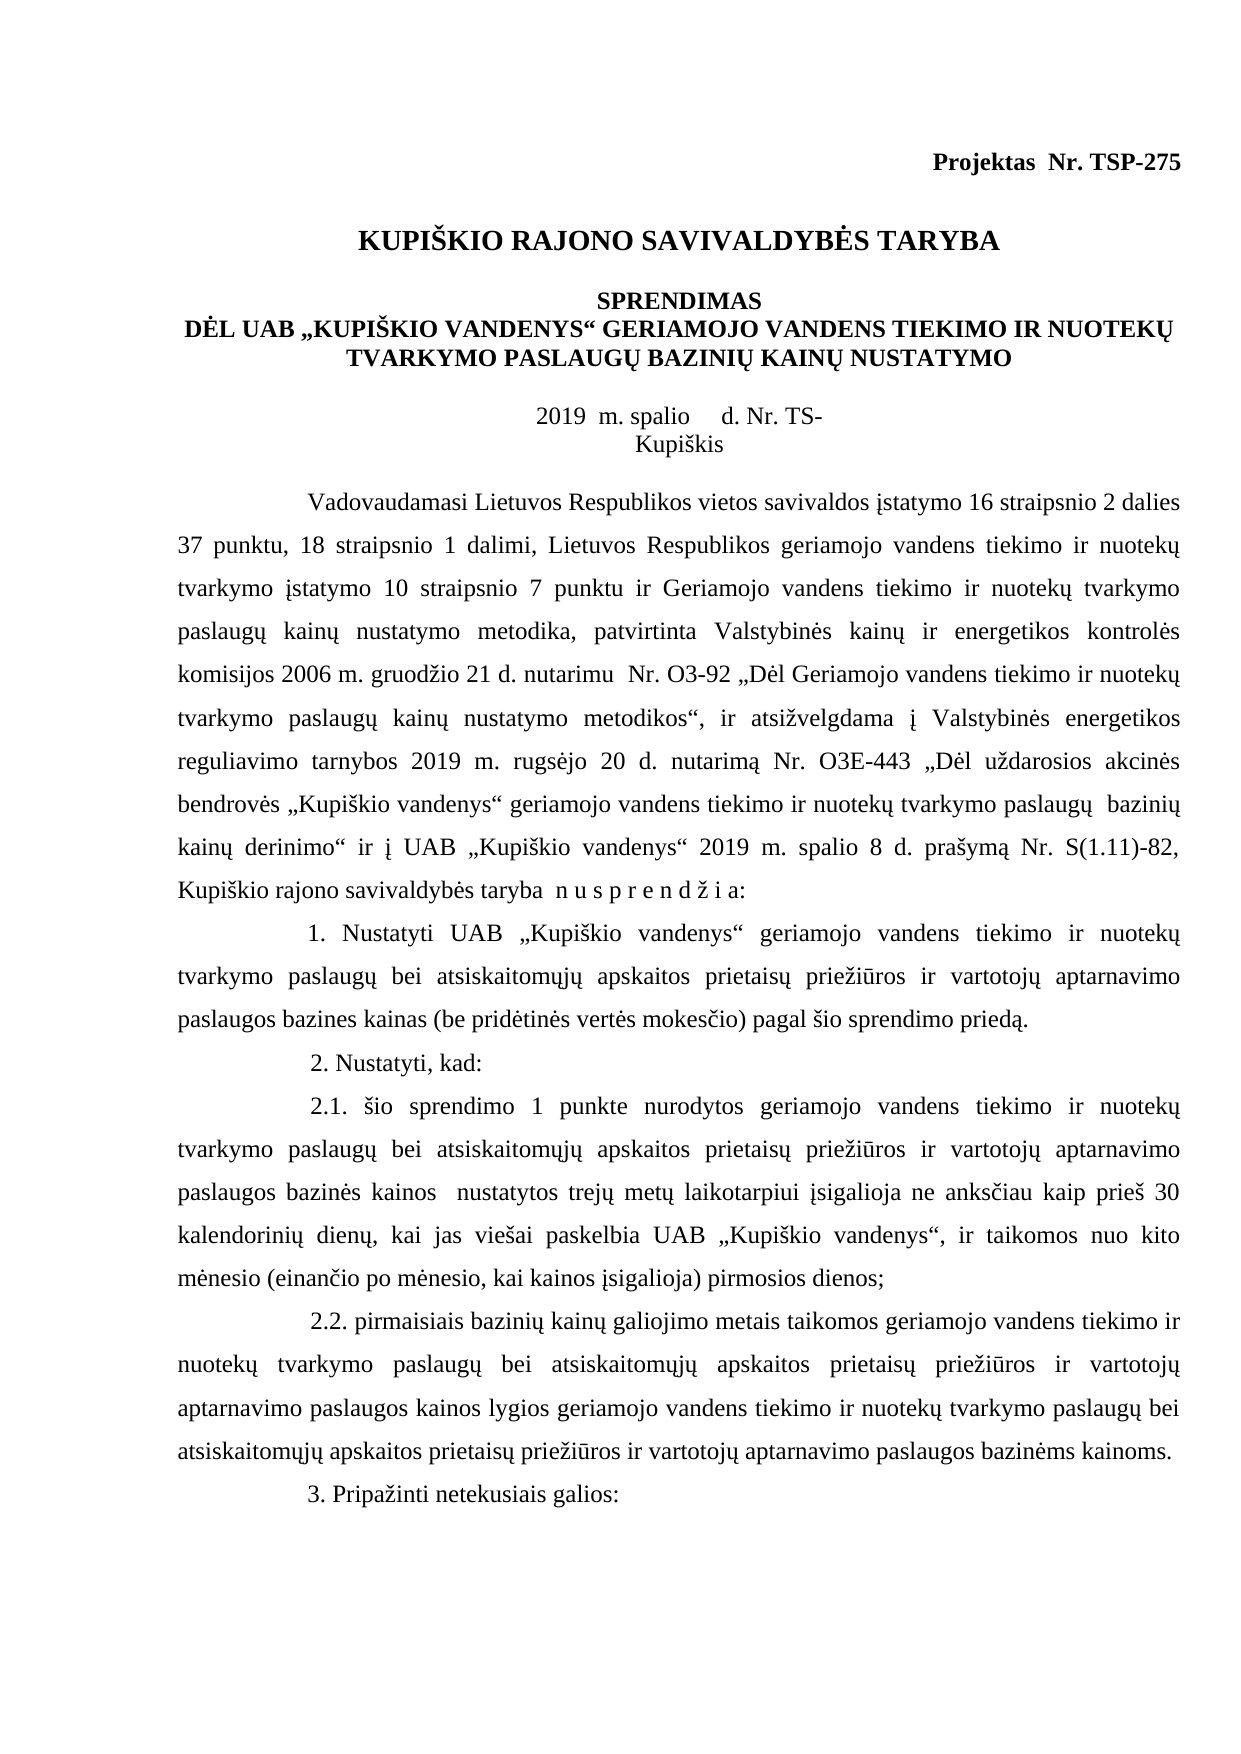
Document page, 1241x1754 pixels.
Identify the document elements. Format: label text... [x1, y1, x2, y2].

text KUPIŠKIO RAJONO SAVIVALDYBĖS TARYBA [177, 223, 1181, 257]
text 2019 m. spalio d. Nr. TS- [177, 401, 1181, 429]
text DĖL UAB „KUPIŠKIO VANDENYS“ GERIAMOJO VANDENS TIEKIMO IR NUOTEKŲ TVARKYMO PASLAUGŲ BAZINIŲ KAINŲ NUSTATYMO [177, 314, 1181, 372]
text 2.2. pirmaisiais bazinių kainų galiojimo metais taikomos geriamojo vandens tiekimo ir nuotekų tvarkymo paslaugų bei atsiskaitomųjų apskaitos prietaisų priežiūros ir vartotojų aptarnavimo paslaugos kainos lygios geriamojo vandens tiekimo ir nuotekų tvarkymo paslaugų bei atsiskaitomųjų apskaitos prietaisų priežiūros ir vartotojų aptarnavimo paslaugos bazinėms kainoms. [177, 1306, 1181, 1464]
text SPRENDIMAS [177, 286, 1181, 314]
text 1. Nustatyti UAB „Kupiškio vandenys“ geriamojo vandens tiekimo ir nuotekų tvarkymo paslaugų bei atsiskaitomųjų apskaitos prietaisų priežiūros ir vartotojų aptarnavimo paslaugos bazines kainas (be pridėtinės vertės mokesčio) pagal šio sprendimo priedą. [177, 918, 1181, 1033]
text 2.1. šio sprendimo 1 punkte nurodytos geriamojo vandens tiekimo ir nuotekų tvarkymo paslaugų bei atsiskaitomųjų apskaitos prietaisų priežiūros ir vartotojų aptarnavimo paslaugos bazinės kainos nustatytos trejų metų laikotarpiui įsigalioja ne anksčiau kaip prieš 30 kalendorinių dienų, kai jas viešai paskelbia UAB „Kupiškio vandenys“, ir taikomos nuo kito mėnesio (einančio po mėnesio, kai kainos įsigalioja) pirmosios dienos; [177, 1091, 1181, 1292]
text Vadovaudamasi Lietuvos Respublikos vietos savivaldos įstatymo 16 straipsnio 2 dalies 37 punktu, 18 straipsnio 1 dalimi, Lietuvos Respublikos geriamojo vandens tiekimo ir nuotekų tvarkymo įstatymo 10 straipsnio 7 punktu ir Geriamojo vandens tiekimo ir nuotekų tvarkymo paslaugų kainų nustatymo metodika, patvirtinta Valstybinės kainų ir energetikos kontrolės komisijos 2006 m. gruodžio 21 d. nutarimu Nr. O3-92 „Dėl Geriamojo vandens tiekimo ir nuotekų tvarkymo paslaugų kainų nustatymo metodikos“, ir atsižvelgdama į Valstybinės energetikos reguliavimo tarnybos 2019 m. rugsėjo 20 d. nutarimą Nr. O3E-443 „Dėl uždarosios akcinės bendrovės „Kupiškio vandenys“ geriamojo vandens tiekimo ir nuotekų tvarkymo paslaugų bazinių kainų derinimo“ ir į UAB „Kupiškio vandenys“ 2019 m. spalio 8 d. prašymą Nr. S(1.11)-82, Kupiškio rajono savivaldybės taryba n u s p r e n d ž i a: [177, 487, 1181, 904]
text 2. Nustatyti, kad: [177, 1048, 1181, 1076]
text 3. Pripažinti netekusiais galios: [177, 1479, 1181, 1508]
text Projektas Nr. TSP-275 [177, 147, 1181, 176]
text Kupiškis [177, 429, 1181, 458]
